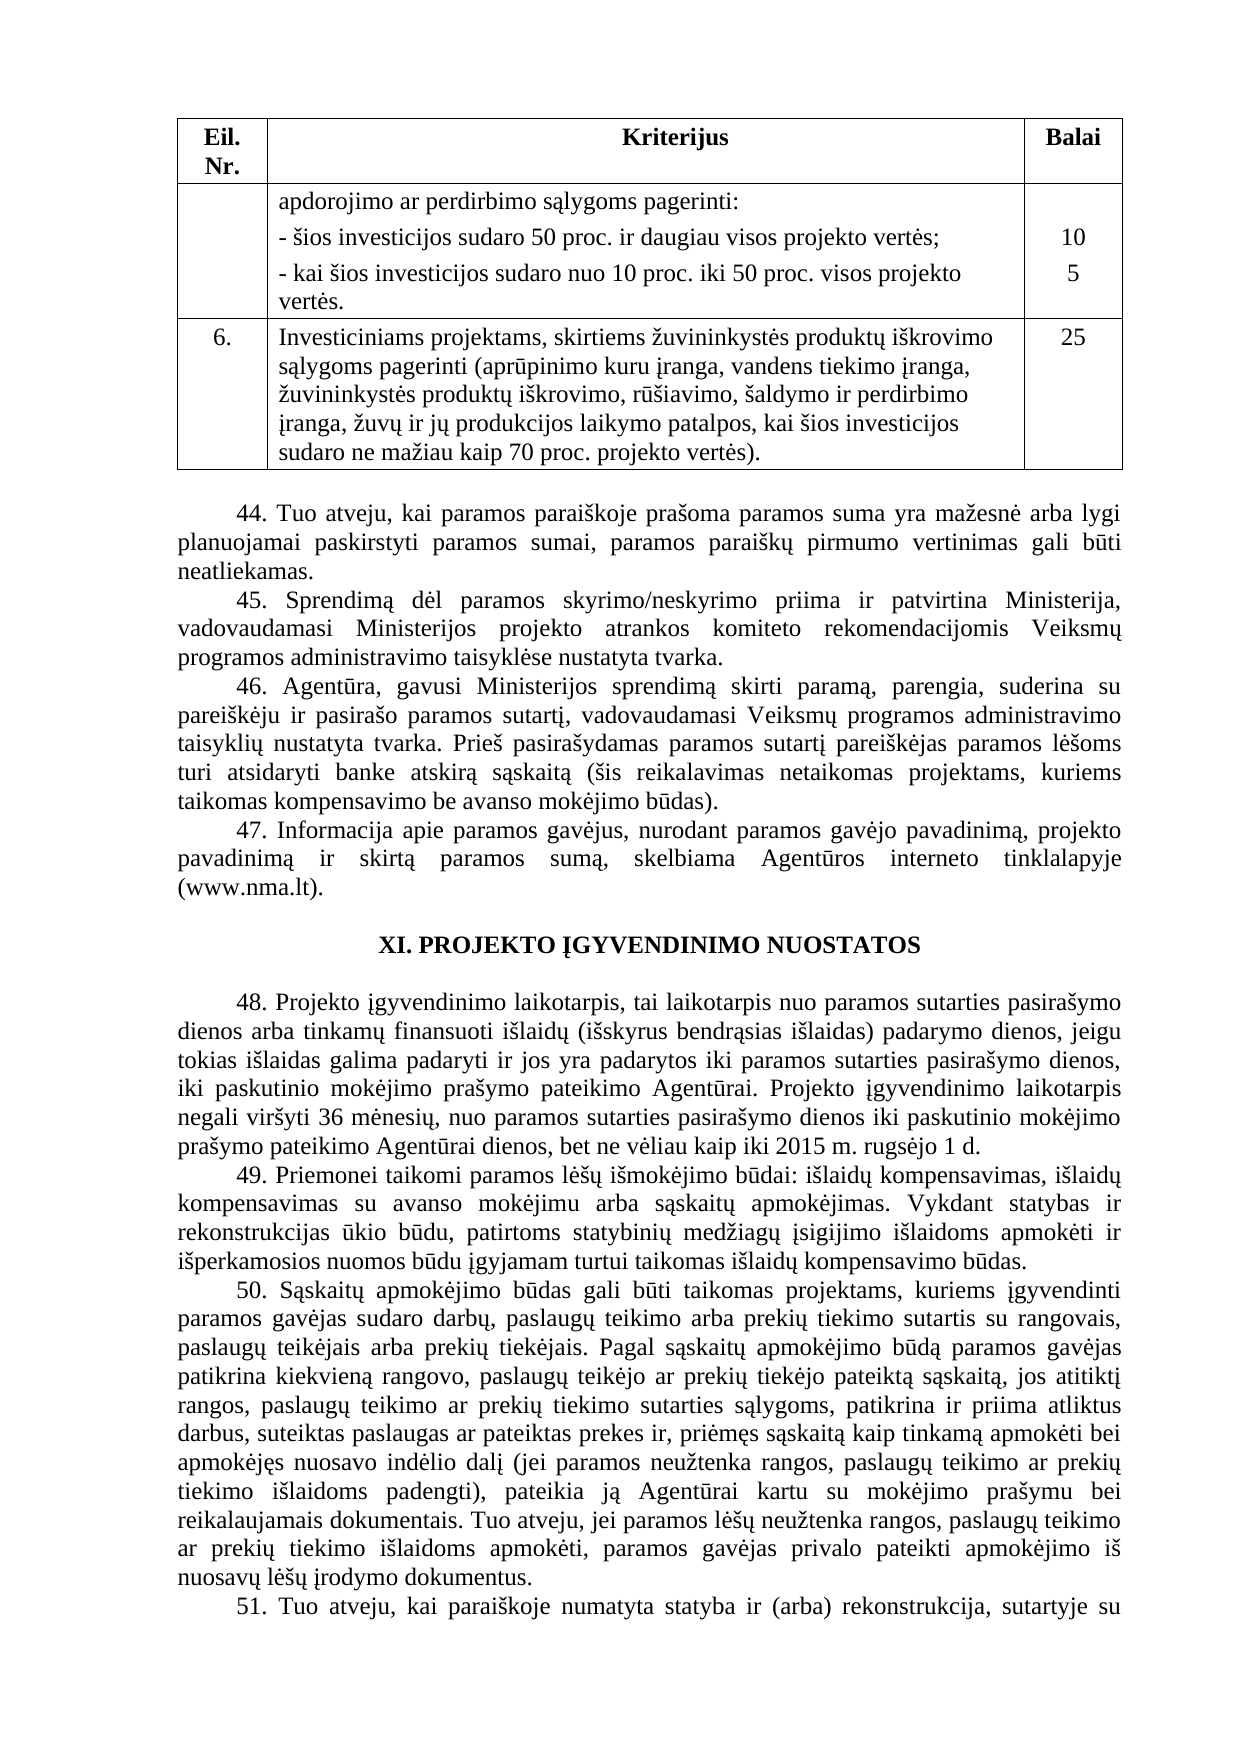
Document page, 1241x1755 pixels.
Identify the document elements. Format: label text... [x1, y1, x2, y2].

table_header Kriterijus [268, 119, 1024, 182]
table_cell - šios investicijos sudaro 50 proc. ir daugiau visos projekto vertės; [268, 218, 1024, 254]
text 45. Sprendimą dėl paramos skyrimo/neskyrimo priima ir patvirtina Ministerija, vadovaudamasi Ministerijos projekto atrankos komiteto rekomendacijomis Veiksmų programos administravimo taisyklėse nustatyta tvarka. [177, 585, 1122, 671]
text 44. Tuo atveju, kai paramos paraiškoje prašoma paramos suma yra mažesnė arba lygi planuojamai paskirstyti paramos sumai, paramos paraiškų pirmumo vertinimas gali būti neatliekamas. [177, 498, 1122, 585]
table_cell apdorojimo ar perdirbimo sąlygoms pagerinti: [268, 184, 1024, 218]
table_cell [1025, 184, 1122, 218]
table_cell [178, 184, 267, 318]
text 51. Tuo atveju, kai paraiškoje numatyta statyba ir (arba) rekonstrukcija, sutartyje su [177, 1591, 1122, 1620]
table_cell 5 [1025, 254, 1122, 318]
text 47. Informacija apie paramos gavėjus, nurodant paramos gavėjo pavadinimą, projekto pavadinimą ir skirtą paramos sumą, skelbiama Agentūros interneto tinklalapyje (www.nma.lt). [177, 815, 1122, 901]
text 50. Sąskaitų apmokėjimo būdas gali būti taikomas projektams, kuriems įgyvendinti paramos gavėjas sudaro darbų, paslaugų teikimo arba prekių tiekimo sutartis su rangovais, paslaugų teikėjais arba prekių tiekėjais. Pagal sąskaitų apmokėjimo būdą paramos gavėjas patikrina kiekvieną rangovo, paslaugų teikėjo ar prekių tiekėjo pateiktą sąskaitą, jos atitiktį rangos, paslaugų teikimo ar prekių tiekimo sutarties sąlygoms, patikrina ir priima atliktus darbus, suteiktas paslaugas ar pateiktas prekes ir, priėmęs sąskaitą kaip tinkamą apmokėti bei apmokėjęs nuosavo indėlio dalį (jei paramos neužtenka rangos, paslaugų teikimo ar prekių tiekimo išlaidoms padengti), pateikia ją Agentūrai kartu su mokėjimo prašymu bei reikalaujamais dokumentais. Tuo atveju, jei paramos lėšų neužtenka rangos, paslaugų teikimo ar prekių tiekimo išlaidoms apmokėti, paramos gavėjas privalo pateikti apmokėjimo iš nuosavų lėšų įrodymo dokumentus. [177, 1275, 1122, 1591]
text 46. Agentūra, gavusi Ministerijos sprendimą skirti paramą, parengia, suderina su pareiškėju ir pasirašo paramos sutartį, vadovaudamasi Veiksmų programos administravimo taisyklių nustatyta tvarka. Prieš pasirašydamas paramos sutartį pareiškėjas paramos lėšoms turi atsidaryti banke atskirą sąskaitą (šis reikalavimas netaikomas projektams, kuriems taikomas kompensavimo be avanso mokėjimo būdas). [177, 671, 1122, 815]
text 49. Priemonei taikomi paramos lėšų išmokėjimo būdai: išlaidų kompensavimas, išlaidų kompensavimas su avanso mokėjimu arba sąskaitų apmokėjimas. Vykdant statybas ir rekonstrukcijas ūkio būdu, patirtoms statybinių medžiagų įsigijimo išlaidoms apmokėti ir išperkamosios nuomos būdu įgyjamam turtui taikomas išlaidų kompensavimo būdas. [177, 1160, 1122, 1275]
table_header Eil. Nr. [178, 119, 267, 182]
table_cell 6. [178, 319, 267, 469]
table_cell 10 [1025, 218, 1122, 254]
text XI. PROJEKTO ĮGYVENDINIMO NUOSTATOS [177, 930, 1122, 958]
table_header Balai [1025, 119, 1122, 182]
table_cell 25 [1025, 319, 1122, 469]
text 48. Projekto įgyvendinimo laikotarpis, tai laikotarpis nuo paramos sutarties pasirašymo dienos arba tinkamų finansuoti išlaidų (išskyrus bendrąsias išlaidas) padarymo dienos, jeigu tokias išlaidas galima padaryti ir jos yra padarytos iki paramos sutarties pasirašymo dienos, iki paskutinio mokėjimo prašymo pateikimo Agentūrai. Projekto įgyvendinimo laikotarpis negali viršyti 36 mėnesių, nuo paramos sutarties pasirašymo dienos iki paskutinio mokėjimo prašymo pateikimo Agentūrai dienos, bet ne vėliau kaip iki 2015 m. rugsėjo 1 d. [177, 987, 1122, 1160]
table_cell - kai šios investicijos sudaro nuo 10 proc. iki 50 proc. visos projekto vertės. [268, 254, 1024, 318]
table_cell Investiciniams projektams, skirtiems žuvininkystės produktų iškrovimo sąlygoms pagerinti (aprūpinimo kuru įranga, vandens tiekimo įranga, žuvininkystės produktų iškrovimo, rūšiavimo, šaldymo ir perdirbimo įranga, žuvų ir jų produkcijos laikymo patalpos, kai šios investicijos sudaro ne mažiau kaip 70 proc. projekto vertės). [268, 319, 1024, 469]
